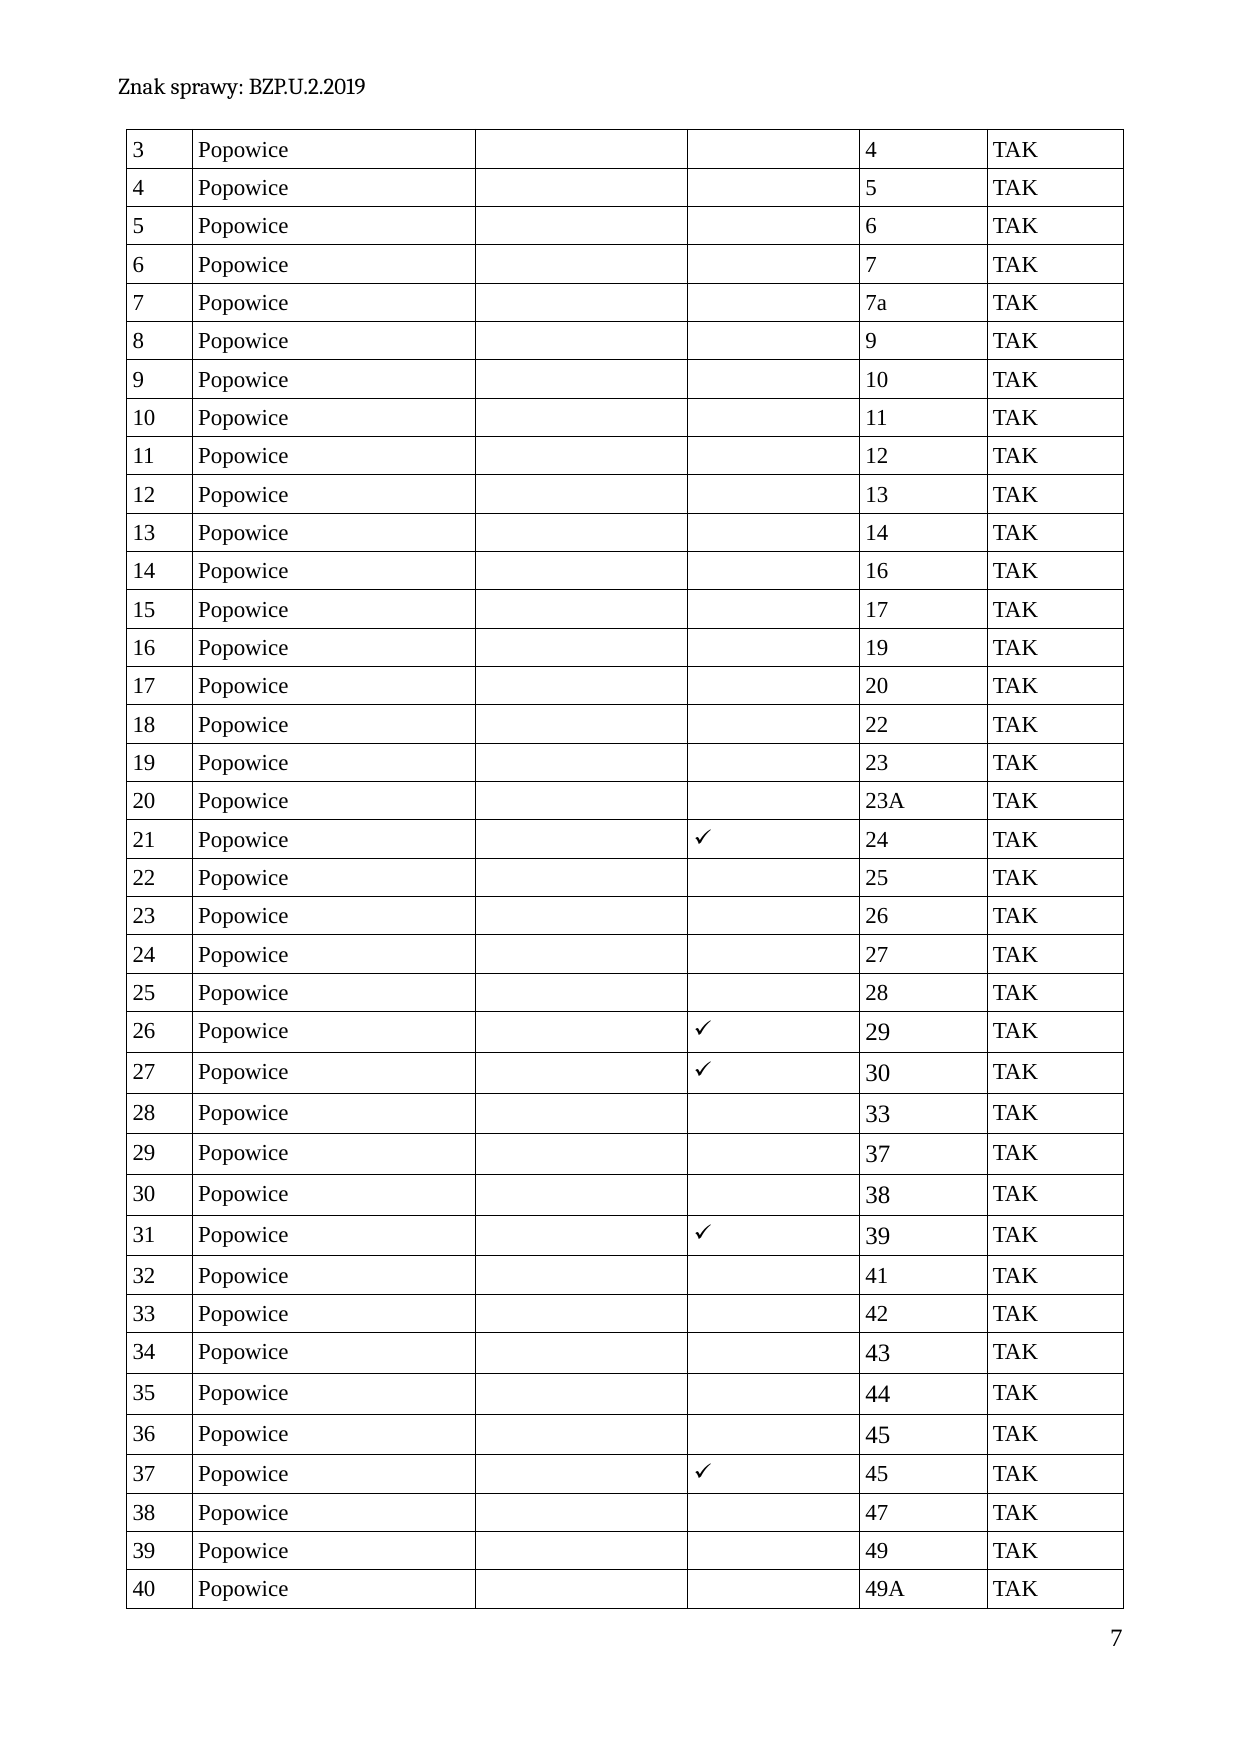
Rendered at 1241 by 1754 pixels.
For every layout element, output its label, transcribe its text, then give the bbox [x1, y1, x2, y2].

table_cell [688, 1216, 859, 1255]
table_cell 49 [860, 1532, 987, 1569]
table_cell [688, 514, 859, 551]
table_cell 12 [127, 475, 192, 513]
table_cell [476, 744, 687, 781]
table_cell [688, 782, 859, 819]
table_cell [476, 1333, 687, 1373]
table_cell 27 [127, 1053, 192, 1092]
table_cell [476, 437, 687, 474]
table_cell 23 [127, 897, 192, 934]
table_cell 29 [127, 1134, 192, 1174]
table_cell Popowice [193, 782, 475, 819]
table_cell [688, 1012, 859, 1052]
table_cell [476, 935, 687, 973]
table_cell Popowice [193, 245, 475, 283]
table_cell Popowice [193, 744, 475, 781]
table_cell TAK [988, 322, 1123, 359]
table_cell TAK [988, 1494, 1123, 1531]
table_cell [476, 1012, 687, 1052]
table_cell 16 [860, 552, 987, 589]
table_cell [476, 1216, 687, 1255]
table_cell Popowice [193, 399, 475, 436]
table_cell Popowice [193, 859, 475, 896]
table_cell Popowice [193, 437, 475, 474]
table_cell Popowice [193, 1053, 475, 1092]
table_cell 20 [860, 667, 987, 704]
table_cell Popowice [193, 1494, 475, 1531]
table_cell [476, 245, 687, 283]
table_cell 26 [860, 897, 987, 934]
table_cell [476, 1256, 687, 1294]
table_cell Popowice [193, 1532, 475, 1569]
table_cell 12 [860, 437, 987, 474]
table_cell 9 [127, 360, 192, 398]
table_cell Popowice [193, 1374, 475, 1413]
table_cell [688, 1256, 859, 1294]
table_cell [476, 1295, 687, 1332]
table_cell [688, 1570, 859, 1608]
table_cell 24 [127, 935, 192, 973]
table_cell Popowice [193, 705, 475, 743]
table_cell 4 [860, 130, 987, 168]
table_cell 25 [127, 974, 192, 1011]
table_cell 6 [127, 245, 192, 283]
table_cell [688, 1415, 859, 1454]
table_cell 5 [860, 169, 987, 206]
table_cell TAK [988, 705, 1123, 743]
table_cell 29 [860, 1012, 987, 1052]
table_cell [688, 1333, 859, 1373]
table_cell [476, 169, 687, 206]
table_cell Popowice [193, 130, 475, 168]
table_cell TAK [988, 284, 1123, 321]
table_cell 22 [127, 859, 192, 896]
table_cell TAK [988, 1333, 1123, 1373]
table_cell [476, 897, 687, 934]
table_cell [476, 820, 687, 858]
table_cell 10 [860, 360, 987, 398]
table_cell 49A [860, 1570, 987, 1608]
table_cell [476, 1374, 687, 1413]
table_cell 11 [860, 399, 987, 436]
table_cell [476, 284, 687, 321]
table_cell TAK [988, 1570, 1123, 1608]
table_cell [688, 1374, 859, 1413]
table_cell 30 [127, 1175, 192, 1215]
table_cell Popowice [193, 897, 475, 934]
table_cell TAK [988, 360, 1123, 398]
table_cell 23 [860, 744, 987, 781]
table_cell TAK [988, 1295, 1123, 1332]
table_cell 34 [127, 1333, 192, 1373]
table_cell TAK [988, 1053, 1123, 1092]
table_cell 26 [127, 1012, 192, 1052]
table_cell [688, 1455, 859, 1493]
table_cell [688, 437, 859, 474]
table_cell [476, 1455, 687, 1493]
table_cell Popowice [193, 1094, 475, 1133]
table_cell [688, 360, 859, 398]
table_cell Popowice [193, 169, 475, 206]
table_cell Popowice [193, 820, 475, 858]
table_cell Popowice [193, 1134, 475, 1174]
table_cell TAK [988, 437, 1123, 474]
table_cell Popowice [193, 360, 475, 398]
table_cell TAK [988, 1094, 1123, 1133]
table_cell [688, 284, 859, 321]
table_cell [476, 859, 687, 896]
table_cell [688, 629, 859, 666]
table_cell [476, 782, 687, 819]
table_cell TAK [988, 744, 1123, 781]
table_cell [476, 1415, 687, 1454]
table_cell [688, 744, 859, 781]
table_cell Popowice [193, 514, 475, 551]
table_cell Popowice [193, 590, 475, 628]
table_cell [476, 399, 687, 436]
table_cell 28 [860, 974, 987, 1011]
table_cell [476, 514, 687, 551]
table_cell Popowice [193, 629, 475, 666]
table_cell [688, 1053, 859, 1092]
table_cell 21 [127, 820, 192, 858]
table_cell 22 [860, 705, 987, 743]
table_cell Popowice [193, 935, 475, 973]
table_cell TAK [988, 514, 1123, 551]
table_cell [476, 629, 687, 666]
table_cell TAK [988, 207, 1123, 244]
table_cell [688, 1295, 859, 1332]
table_cell 15 [127, 590, 192, 628]
table_cell 37 [860, 1134, 987, 1174]
table_cell [476, 1134, 687, 1174]
table_cell [688, 859, 859, 896]
table_cell 42 [860, 1295, 987, 1332]
table_cell 23A [860, 782, 987, 819]
table_cell Popowice [193, 475, 475, 513]
table_cell [476, 1494, 687, 1531]
table_cell [688, 935, 859, 973]
table_cell TAK [988, 859, 1123, 896]
table_cell 6 [860, 207, 987, 244]
table_cell [688, 245, 859, 283]
table_cell 24 [860, 820, 987, 858]
table_cell [688, 1494, 859, 1531]
table_cell [688, 974, 859, 1011]
table_cell TAK [988, 629, 1123, 666]
table_cell TAK [988, 130, 1123, 168]
table_cell Popowice [193, 322, 475, 359]
table_cell 20 [127, 782, 192, 819]
table_cell TAK [988, 1256, 1123, 1294]
table_cell 5 [127, 207, 192, 244]
table_cell TAK [988, 667, 1123, 704]
table_cell 9 [860, 322, 987, 359]
table_cell 41 [860, 1256, 987, 1294]
table_cell 14 [127, 552, 192, 589]
table_cell 17 [860, 590, 987, 628]
table_cell [476, 130, 687, 168]
table_cell Popowice [193, 1333, 475, 1373]
table_cell [688, 475, 859, 513]
table_cell TAK [988, 935, 1123, 973]
table_cell 8 [127, 322, 192, 359]
table_cell TAK [988, 1216, 1123, 1255]
table_cell 43 [860, 1333, 987, 1373]
table_cell 38 [860, 1175, 987, 1215]
table_cell [688, 552, 859, 589]
table_cell [476, 667, 687, 704]
table_cell 38 [127, 1494, 192, 1531]
table_cell Popowice [193, 1256, 475, 1294]
table_cell 17 [127, 667, 192, 704]
table_cell [476, 1570, 687, 1608]
table_cell 28 [127, 1094, 192, 1133]
table_cell [688, 207, 859, 244]
table_cell 10 [127, 399, 192, 436]
table_cell [688, 705, 859, 743]
table_cell 13 [860, 475, 987, 513]
table_cell TAK [988, 1134, 1123, 1174]
table_cell TAK [988, 897, 1123, 934]
table_cell 19 [127, 744, 192, 781]
table_cell [688, 1175, 859, 1215]
table_cell 3 [127, 130, 192, 168]
table_cell Popowice [193, 974, 475, 1011]
table_cell 30 [860, 1053, 987, 1092]
table_cell 45 [860, 1415, 987, 1454]
table_cell 33 [860, 1094, 987, 1133]
table_cell 47 [860, 1494, 987, 1531]
table_cell 32 [127, 1256, 192, 1294]
table_cell 36 [127, 1415, 192, 1454]
table_cell [476, 552, 687, 589]
table_cell 37 [127, 1455, 192, 1493]
table_cell 4 [127, 169, 192, 206]
table_cell [476, 705, 687, 743]
table_cell 19 [860, 629, 987, 666]
table_cell TAK [988, 820, 1123, 858]
table_cell TAK [988, 1415, 1123, 1454]
table_cell [688, 130, 859, 168]
table_cell 13 [127, 514, 192, 551]
table_cell 11 [127, 437, 192, 474]
table_cell TAK [988, 974, 1123, 1011]
table_cell TAK [988, 1374, 1123, 1413]
table_cell Popowice [193, 1175, 475, 1215]
table_cell 27 [860, 935, 987, 973]
table_cell TAK [988, 590, 1123, 628]
table_cell [476, 1175, 687, 1215]
table_cell 16 [127, 629, 192, 666]
table_cell TAK [988, 169, 1123, 206]
table_cell [476, 1094, 687, 1133]
table_cell 7 [127, 284, 192, 321]
table_cell TAK [988, 1455, 1123, 1493]
table_cell TAK [988, 475, 1123, 513]
table_cell 39 [127, 1532, 192, 1569]
table_cell [476, 360, 687, 398]
table_cell [688, 667, 859, 704]
table_cell 33 [127, 1295, 192, 1332]
table_cell 25 [860, 859, 987, 896]
table_cell [688, 820, 859, 858]
table_cell Popowice [193, 1570, 475, 1608]
table_cell [688, 169, 859, 206]
table_cell Popowice [193, 1455, 475, 1493]
table_cell Popowice [193, 1216, 475, 1255]
table_cell TAK [988, 245, 1123, 283]
table_cell Popowice [193, 284, 475, 321]
table_cell [688, 1134, 859, 1174]
table_cell 14 [860, 514, 987, 551]
table_cell Popowice [193, 1415, 475, 1454]
table_cell TAK [988, 399, 1123, 436]
table_cell 40 [127, 1570, 192, 1608]
table_cell Popowice [193, 207, 475, 244]
table_cell 31 [127, 1216, 192, 1255]
table_cell TAK [988, 782, 1123, 819]
table_cell 44 [860, 1374, 987, 1413]
table_cell 7a [860, 284, 987, 321]
table_cell [688, 399, 859, 436]
table_cell 45 [860, 1455, 987, 1493]
table_cell TAK [988, 552, 1123, 589]
table_cell [688, 1094, 859, 1133]
table_cell 39 [860, 1216, 987, 1255]
table_cell [688, 322, 859, 359]
table_cell [476, 974, 687, 1011]
table_cell [688, 897, 859, 934]
table_cell TAK [988, 1012, 1123, 1052]
table_cell [476, 1532, 687, 1569]
table_cell Popowice [193, 667, 475, 704]
table_cell TAK [988, 1175, 1123, 1215]
table_cell [476, 1053, 687, 1092]
table_cell [476, 590, 687, 628]
table_cell 18 [127, 705, 192, 743]
table_cell [476, 207, 687, 244]
table_cell TAK [988, 1532, 1123, 1569]
table_cell [688, 1532, 859, 1569]
table_cell [476, 322, 687, 359]
table_cell [476, 475, 687, 513]
table_cell 35 [127, 1374, 192, 1413]
table_cell Popowice [193, 1012, 475, 1052]
table_cell Popowice [193, 552, 475, 589]
table_cell Popowice [193, 1295, 475, 1332]
table_cell 7 [860, 245, 987, 283]
table_cell [688, 590, 859, 628]
